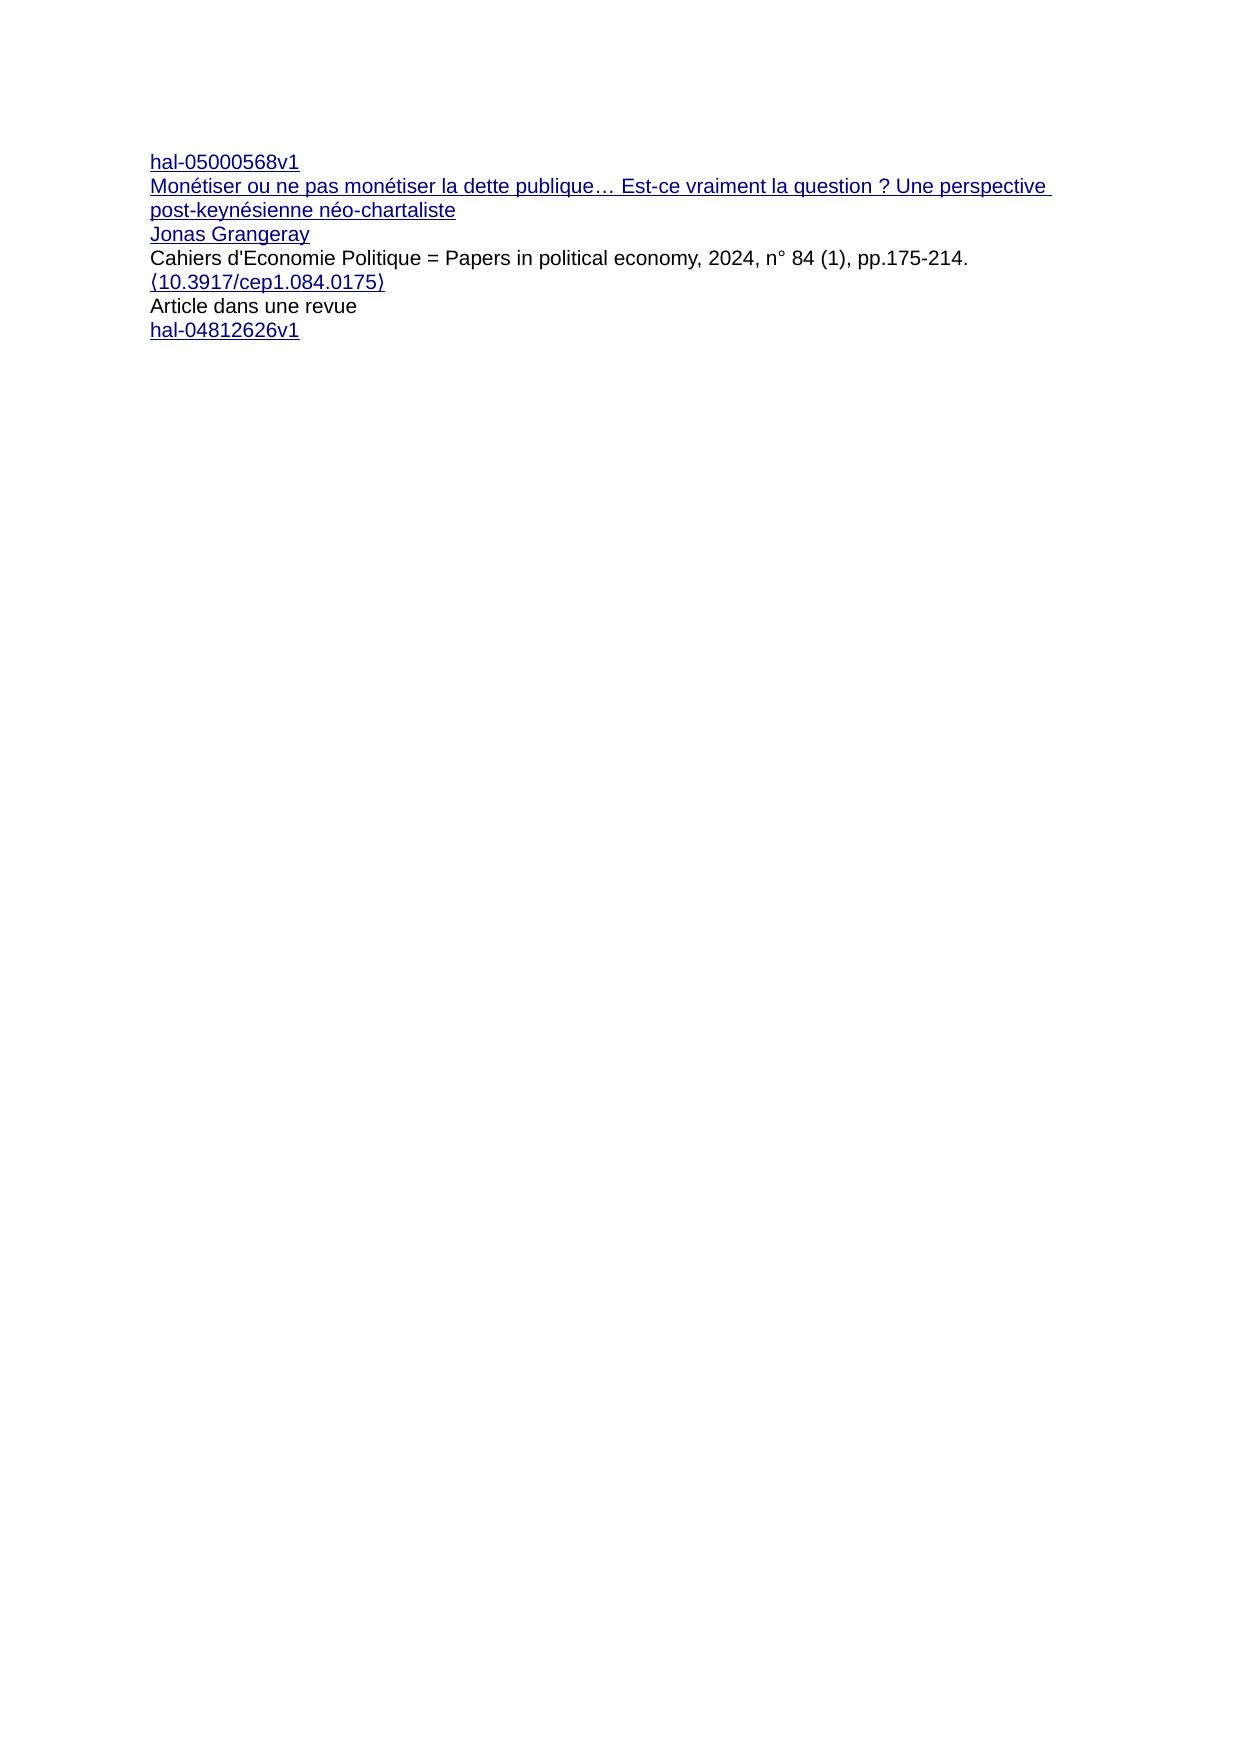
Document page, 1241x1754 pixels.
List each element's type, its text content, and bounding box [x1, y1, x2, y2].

table_cell Monétiser ou ne pas monétiser la dette publique… Est-ce vraiment la question ? Une perspective post-keynésienne néo‑chartaliste Jonas Grangeray Cahiers d'Economie Politique = Papers in political economy, 2024, n° 84 (1), pp.175-214. ⟨10.3917/cep1.084.0175⟩ Article dans une revue hal-04812626v1 [150, 174, 1090, 342]
table_cell hal-05000568v1 [150, 150, 1090, 174]
